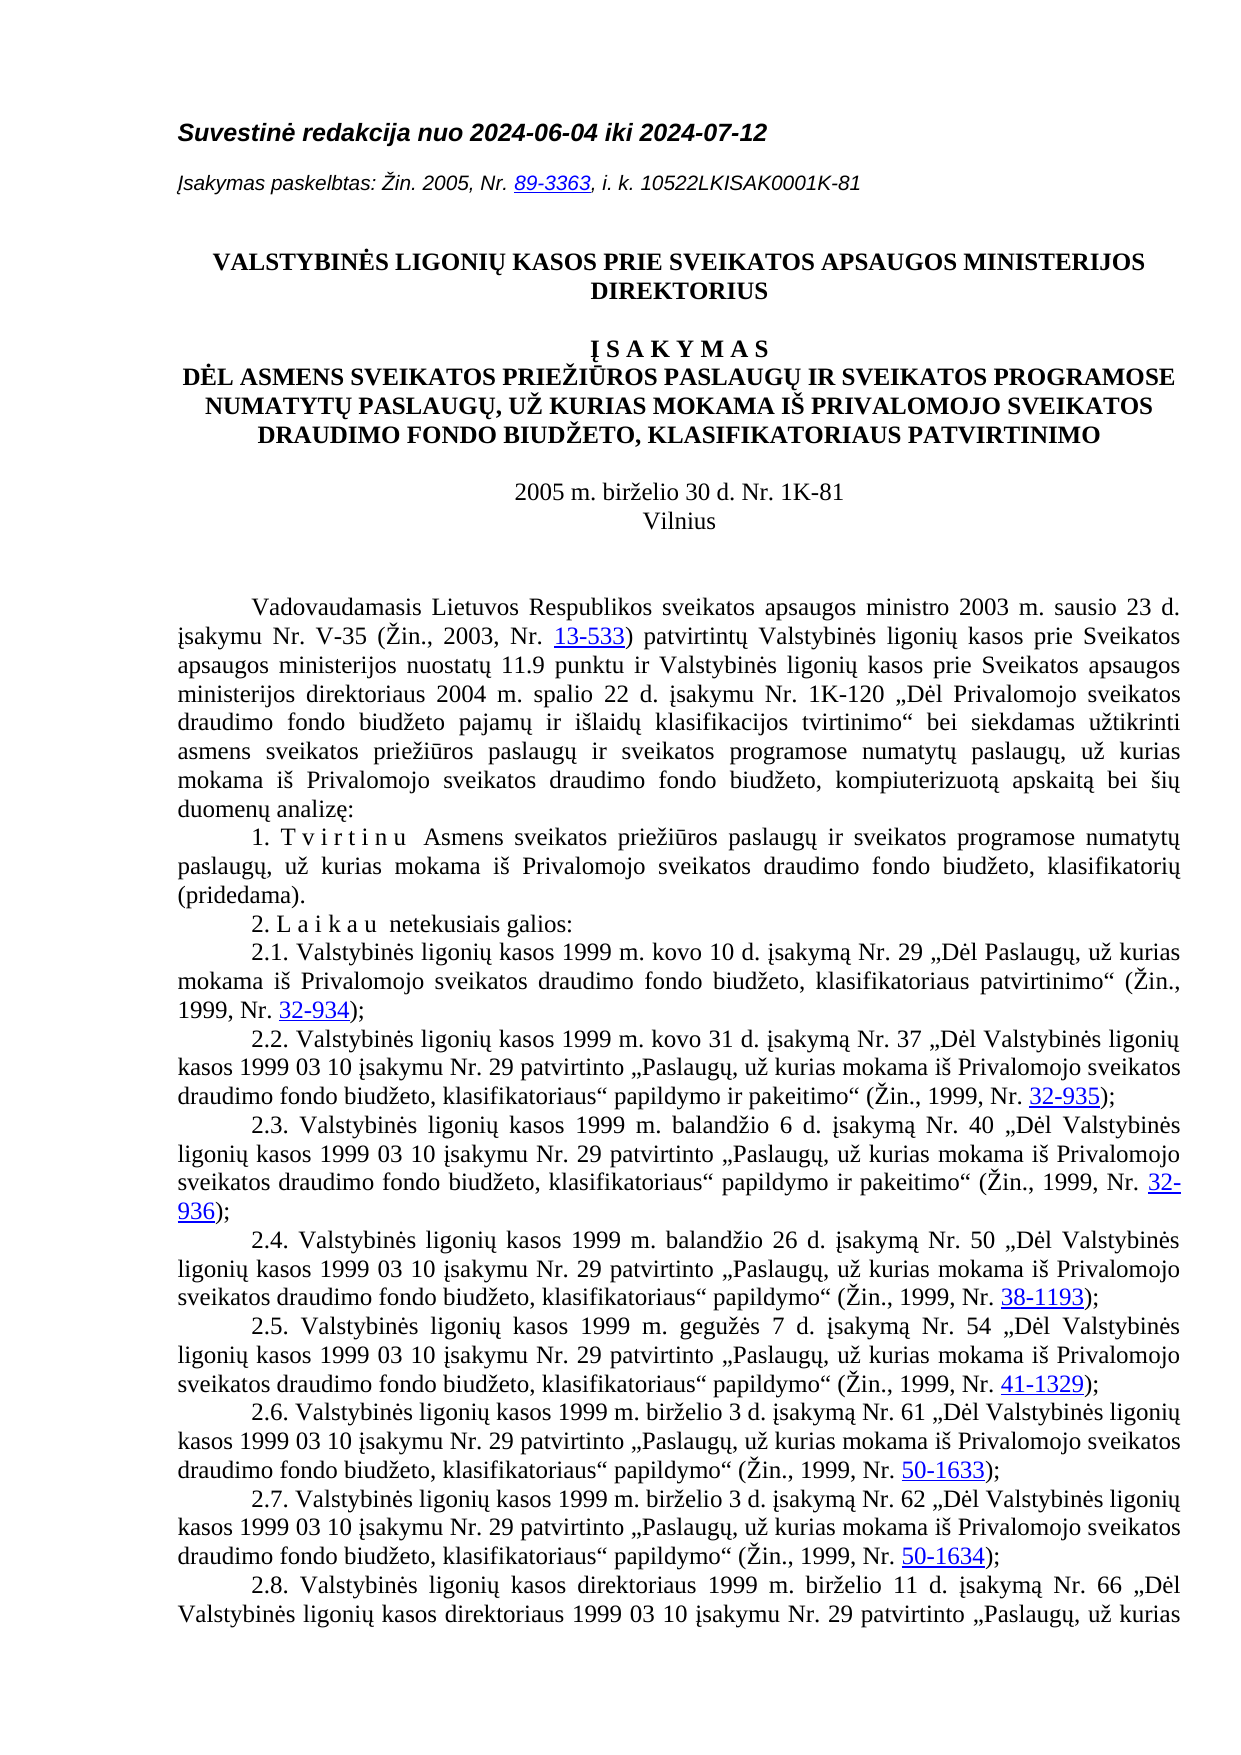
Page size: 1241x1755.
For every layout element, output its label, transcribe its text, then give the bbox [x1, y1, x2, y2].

text Įsakymas paskelbtas: Žin. 2005, Nr. 89-3363, i. k. 10522LKISAK0001K-81 [177, 171, 1181, 195]
text 2.1. Valstybinės ligonių kasos 1999 m. kovo 10 d. įsakymą Nr. 29 „Dėl Paslaugų, už kurias mokama iš Privalomojo sveikatos draudimo fondo biudžeto, klasifikatoriaus patvirtinimo“ (Žin., 1999, Nr. 32-934); [177, 937, 1181, 1024]
text 2.3. Valstybinės ligonių kasos 1999 m. balandžio 6 d. įsakymą Nr. 40 „Dėl Valstybinės ligonių kasos 1999 03 10 įsakymu Nr. 29 patvirtinto „Paslaugų, už kurias mokama iš Privalomojo sveikatos draudimo fondo biudžeto, klasifikatoriaus“ papildymo ir pakeitimo“ (Žin., 1999, Nr. 32-936); [177, 1110, 1181, 1225]
text Vadovaudamasis Lietuvos Respublikos sveikatos apsaugos ministro 2003 m. sausio 23 d. įsakymu Nr. V-35 (Žin., 2003, Nr. 13-533) patvirtintų Valstybinės ligonių kasos prie Sveikatos apsaugos ministerijos nuostatų 11.9 punktu ir Valstybinės ligonių kasos prie Sveikatos apsaugos ministerijos direktoriaus 2004 m. spalio 22 d. įsakymu Nr. 1K-120 „Dėl Privalomojo sveikatos draudimo fondo biudžeto pajamų ir išlaidų klasifikacijos tvirtinimo“ bei siekdamas užtikrinti asmens sveikatos priežiūros paslaugų ir sveikatos programose numatytų paslaugų, už kurias mokama iš Privalomojo sveikatos draudimo fondo biudžeto, kompiuterizuotą apskaitą bei šių duomenų analizę: [177, 592, 1181, 822]
text Į S A K Y M A S [177, 334, 1181, 362]
text 2005 m. birželio 30 d. Nr. 1K-81 [177, 477, 1181, 506]
text 2.8. Valstybinės ligonių kasos direktoriaus 1999 m. birželio 11 d. įsakymą Nr. 66 „Dėl Valstybinės ligonių kasos direktoriaus 1999 03 10 įsakymu Nr. 29 patvirtinto „Paslaugų, už kurias [177, 1570, 1181, 1627]
text 2.6. Valstybinės ligonių kasos 1999 m. birželio 3 d. įsakymą Nr. 61 „Dėl Valstybinės ligonių kasos 1999 03 10 įsakymu Nr. 29 patvirtinto „Paslaugų, už kurias mokama iš Privalomojo sveikatos draudimo fondo biudžeto, klasifikatoriaus“ papildymo“ (Žin., 1999, Nr. 50-1633); [177, 1397, 1181, 1484]
text 2.5. Valstybinės ligonių kasos 1999 m. gegužės 7 d. įsakymą Nr. 54 „Dėl Valstybinės ligonių kasos 1999 03 10 įsakymu Nr. 29 patvirtinto „Paslaugų, už kurias mokama iš Privalomojo sveikatos draudimo fondo biudžeto, klasifikatoriaus“ papildymo“ (Žin., 1999, Nr. 41-1329); [177, 1311, 1181, 1397]
text VALSTYBINĖS LIGONIŲ KASOS PRIE SVEIKATOS APSAUGOS MINISTERIJOS DIREKTORIUS [177, 247, 1181, 305]
text 2.7. Valstybinės ligonių kasos 1999 m. birželio 3 d. įsakymą Nr. 62 „Dėl Valstybinės ligonių kasos 1999 03 10 įsakymu Nr. 29 patvirtinto „Paslaugų, už kurias mokama iš Privalomojo sveikatos draudimo fondo biudžeto, klasifikatoriaus“ papildymo“ (Žin., 1999, Nr. 50-1634); [177, 1484, 1181, 1570]
text 2.4. Valstybinės ligonių kasos 1999 m. balandžio 26 d. įsakymą Nr. 50 „Dėl Valstybinės ligonių kasos 1999 03 10 įsakymu Nr. 29 patvirtinto „Paslaugų, už kurias mokama iš Privalomojo sveikatos draudimo fondo biudžeto, klasifikatoriaus“ papildymo“ (Žin., 1999, Nr. 38-1193); [177, 1225, 1181, 1311]
text Suvestinė redakcija nuo 2024-06-04 iki 2024-07-12 [177, 118, 1181, 147]
text 2. Laikau netekusiais galios: [177, 909, 1181, 937]
text 1. Tvirtinu Asmens sveikatos priežiūros paslaugų ir sveikatos programose numatytų paslaugų, už kurias mokama iš Privalomojo sveikatos draudimo fondo biudžeto, klasifikatorių (pridedama). [177, 822, 1181, 909]
text DĖL ASMENS SVEIKATOS PRIEŽIŪROS PASLAUGŲ IR SVEIKATOS PROGRAMOSE NUMATYTŲ PASLAUGŲ, UŽ KURIAS MOKAMA IŠ PRIVALOMOJO SVEIKATOS DRAUDIMO FONDO BIUDŽETO, KLASIFIKATORIAUS PATVIRTINIMO [177, 362, 1181, 449]
text Vilnius [177, 506, 1181, 535]
text 2.2. Valstybinės ligonių kasos 1999 m. kovo 31 d. įsakymą Nr. 37 „Dėl Valstybinės ligonių kasos 1999 03 10 įsakymu Nr. 29 patvirtinto „Paslaugų, už kurias mokama iš Privalomojo sveikatos draudimo fondo biudžeto, klasifikatoriaus“ papildymo ir pakeitimo“ (Žin., 1999, Nr. 32-935); [177, 1024, 1181, 1110]
